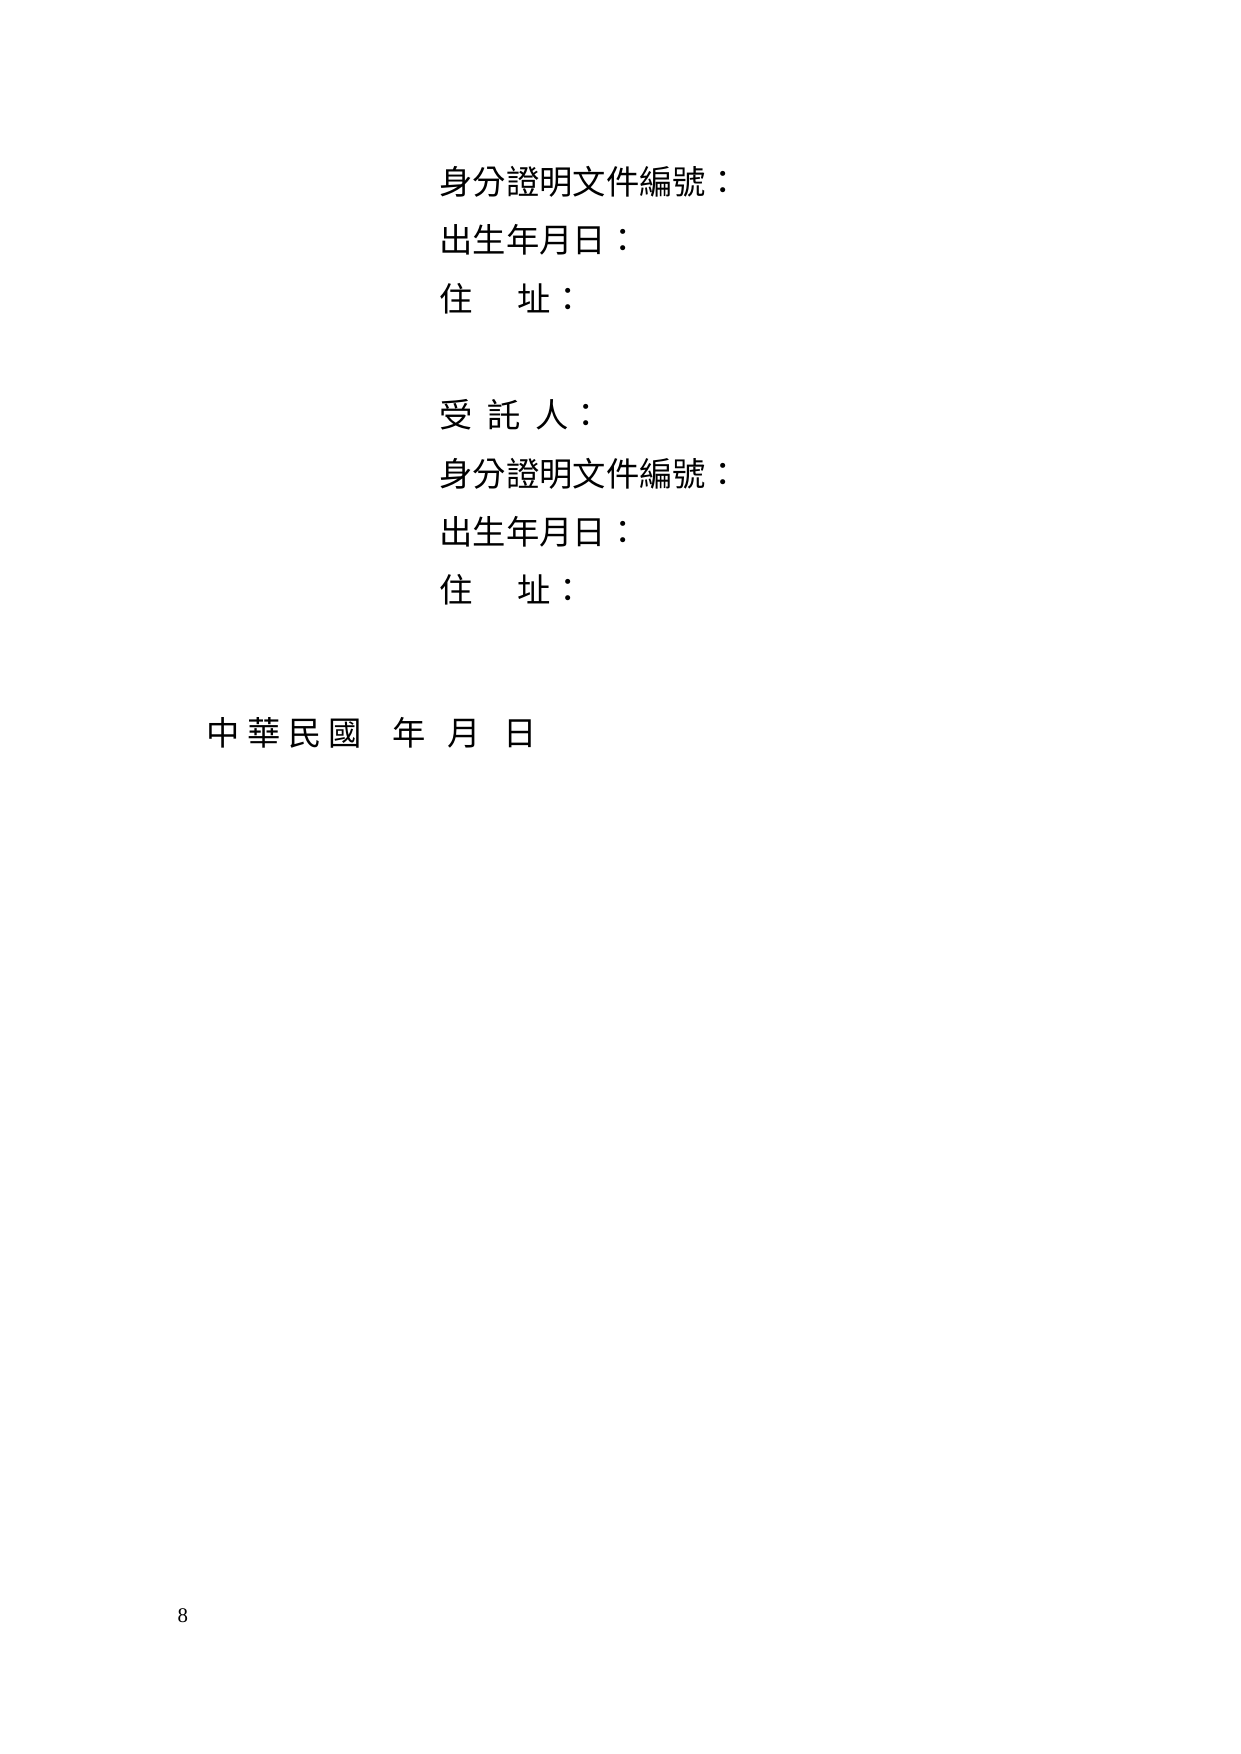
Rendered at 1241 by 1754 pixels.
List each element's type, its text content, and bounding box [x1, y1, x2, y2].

text 出生年月日： [439, 498, 1092, 556]
text 身分證明文件編號： [439, 148, 1092, 206]
text 住 址： [439, 556, 1092, 614]
text 受 託 人： [439, 381, 1092, 439]
text 住 址： [439, 264, 1092, 323]
text 出生年月日： [439, 206, 1092, 264]
text 身分證明文件編號： [439, 439, 1092, 498]
text 中 華 民 國 年 月 日 [206, 668, 1092, 764]
